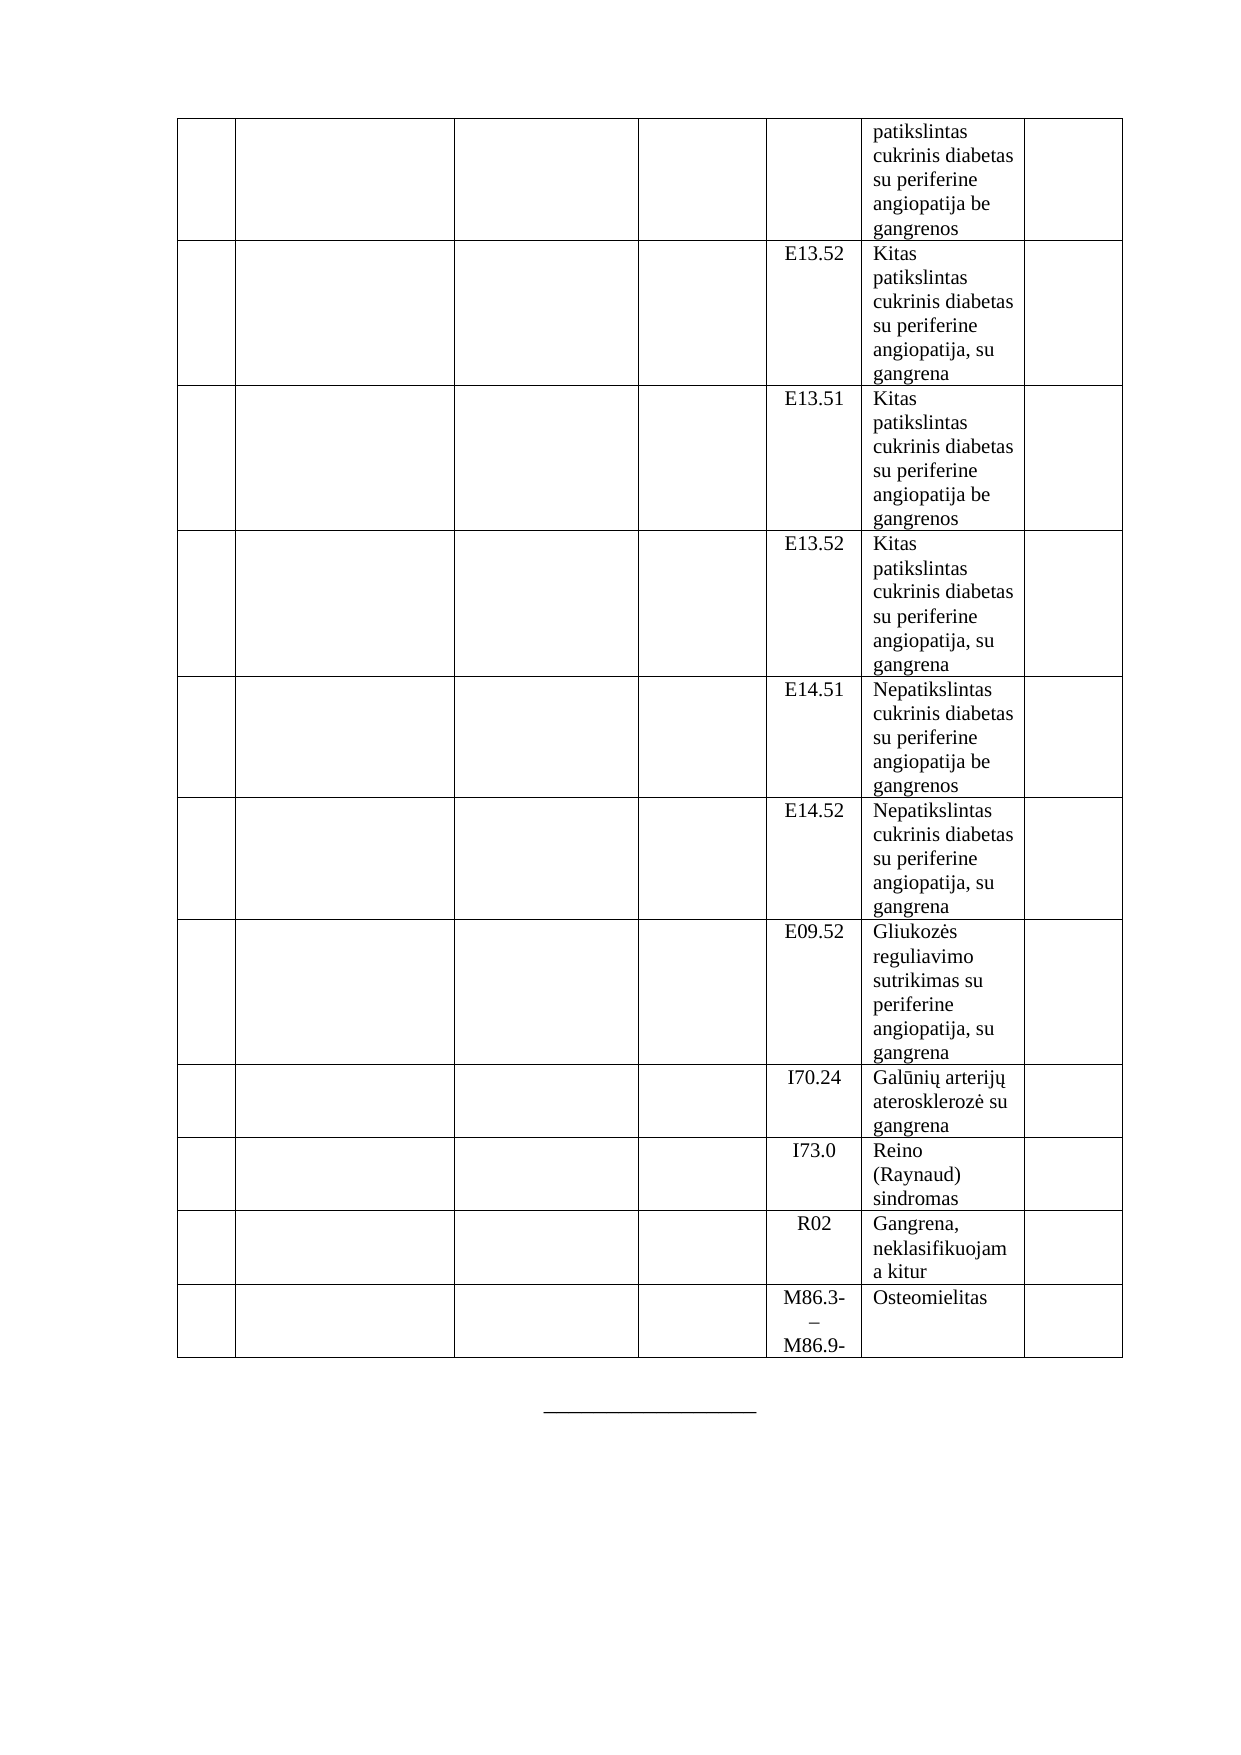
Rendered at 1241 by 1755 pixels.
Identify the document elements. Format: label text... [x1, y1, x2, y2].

table_cell [178, 1285, 235, 1357]
table_cell [1025, 920, 1122, 1064]
table_cell [639, 119, 766, 239]
table_cell [455, 531, 638, 676]
table_cell Nepatikslintas cukrinis diabetas su periferine angiopatija, su gangrena [862, 798, 1024, 918]
table_cell [455, 1138, 638, 1210]
table_cell [455, 241, 638, 385]
table_cell Reino (Raynaud) sindromas [862, 1138, 1024, 1210]
table_cell patikslintas cukrinis diabetas su periferine angiopatija be gangrenos [862, 119, 1024, 239]
table_cell [455, 1285, 638, 1357]
table_cell I70.24 [767, 1065, 861, 1137]
table_cell [178, 920, 235, 1064]
table_cell [639, 920, 766, 1064]
table_cell E13.51 [767, 386, 861, 530]
table_cell Gangrena, neklasifikuojama kitur [862, 1211, 1024, 1283]
table_cell [178, 241, 235, 385]
table_cell [236, 386, 454, 530]
table_cell [639, 241, 766, 385]
table_cell E13.52 [767, 531, 861, 676]
table_cell [178, 531, 235, 676]
table_cell [639, 1211, 766, 1283]
table_cell E14.51 [767, 677, 861, 797]
table_cell [236, 1211, 454, 1283]
table_cell R02 [767, 1211, 861, 1283]
table_cell E13.52 [767, 241, 861, 385]
table_cell [236, 798, 454, 918]
table_cell [236, 920, 454, 1064]
table_cell [178, 1065, 235, 1137]
table_cell [236, 1138, 454, 1210]
table_cell [639, 386, 766, 530]
table_cell [639, 798, 766, 918]
table_cell [639, 1065, 766, 1137]
table_cell Gliukozės reguliavimo sutrikimas su periferine angiopatija, su gangrena [862, 920, 1024, 1064]
table_cell [767, 119, 861, 239]
table_cell [1025, 1065, 1122, 1137]
table_cell [455, 920, 638, 1064]
table_cell I73.0 [767, 1138, 861, 1210]
table_cell [455, 119, 638, 239]
table_cell [178, 1138, 235, 1210]
table_cell [1025, 798, 1122, 918]
table_cell Osteomielitas [862, 1285, 1024, 1357]
table_cell Kitas patikslintas cukrinis diabetas su periferine angiopatija, su gangrena [862, 241, 1024, 385]
text _________________ [177, 1387, 1122, 1415]
table_cell [455, 798, 638, 918]
table_cell [236, 531, 454, 676]
table_cell [455, 386, 638, 530]
table_cell Kitas patikslintas cukrinis diabetas su periferine angiopatija, su gangrena [862, 531, 1024, 676]
table_cell [178, 386, 235, 530]
table_cell [1025, 1138, 1122, 1210]
table_cell [178, 677, 235, 797]
table_cell [639, 1285, 766, 1357]
table_cell [236, 241, 454, 385]
table_cell M86.3- – M86.9- [767, 1285, 861, 1357]
table_cell [1025, 386, 1122, 530]
table_cell [236, 119, 454, 239]
table_cell E14.52 [767, 798, 861, 918]
table_cell [178, 1211, 235, 1283]
table_cell [1025, 119, 1122, 239]
table_cell Nepatikslintas cukrinis diabetas su periferine angiopatija be gangrenos [862, 677, 1024, 797]
table_cell [455, 1065, 638, 1137]
table_cell [1025, 1211, 1122, 1283]
table_cell E09.52 [767, 920, 861, 1064]
table_cell [236, 1065, 454, 1137]
table_cell [236, 677, 454, 797]
table_cell [639, 531, 766, 676]
table_cell [236, 1285, 454, 1357]
table_cell [639, 1138, 766, 1210]
table_cell [455, 677, 638, 797]
table_cell [455, 1211, 638, 1283]
table_cell [1025, 677, 1122, 797]
table_cell [1025, 531, 1122, 676]
table_cell Galūnių arterijų aterosklerozė su gangrena [862, 1065, 1024, 1137]
table_cell [1025, 241, 1122, 385]
table_cell [178, 798, 235, 918]
table_cell [178, 119, 235, 239]
table_cell [1025, 1285, 1122, 1357]
table_cell Kitas patikslintas cukrinis diabetas su periferine angiopatija be gangrenos [862, 386, 1024, 530]
table_cell [639, 677, 766, 797]
